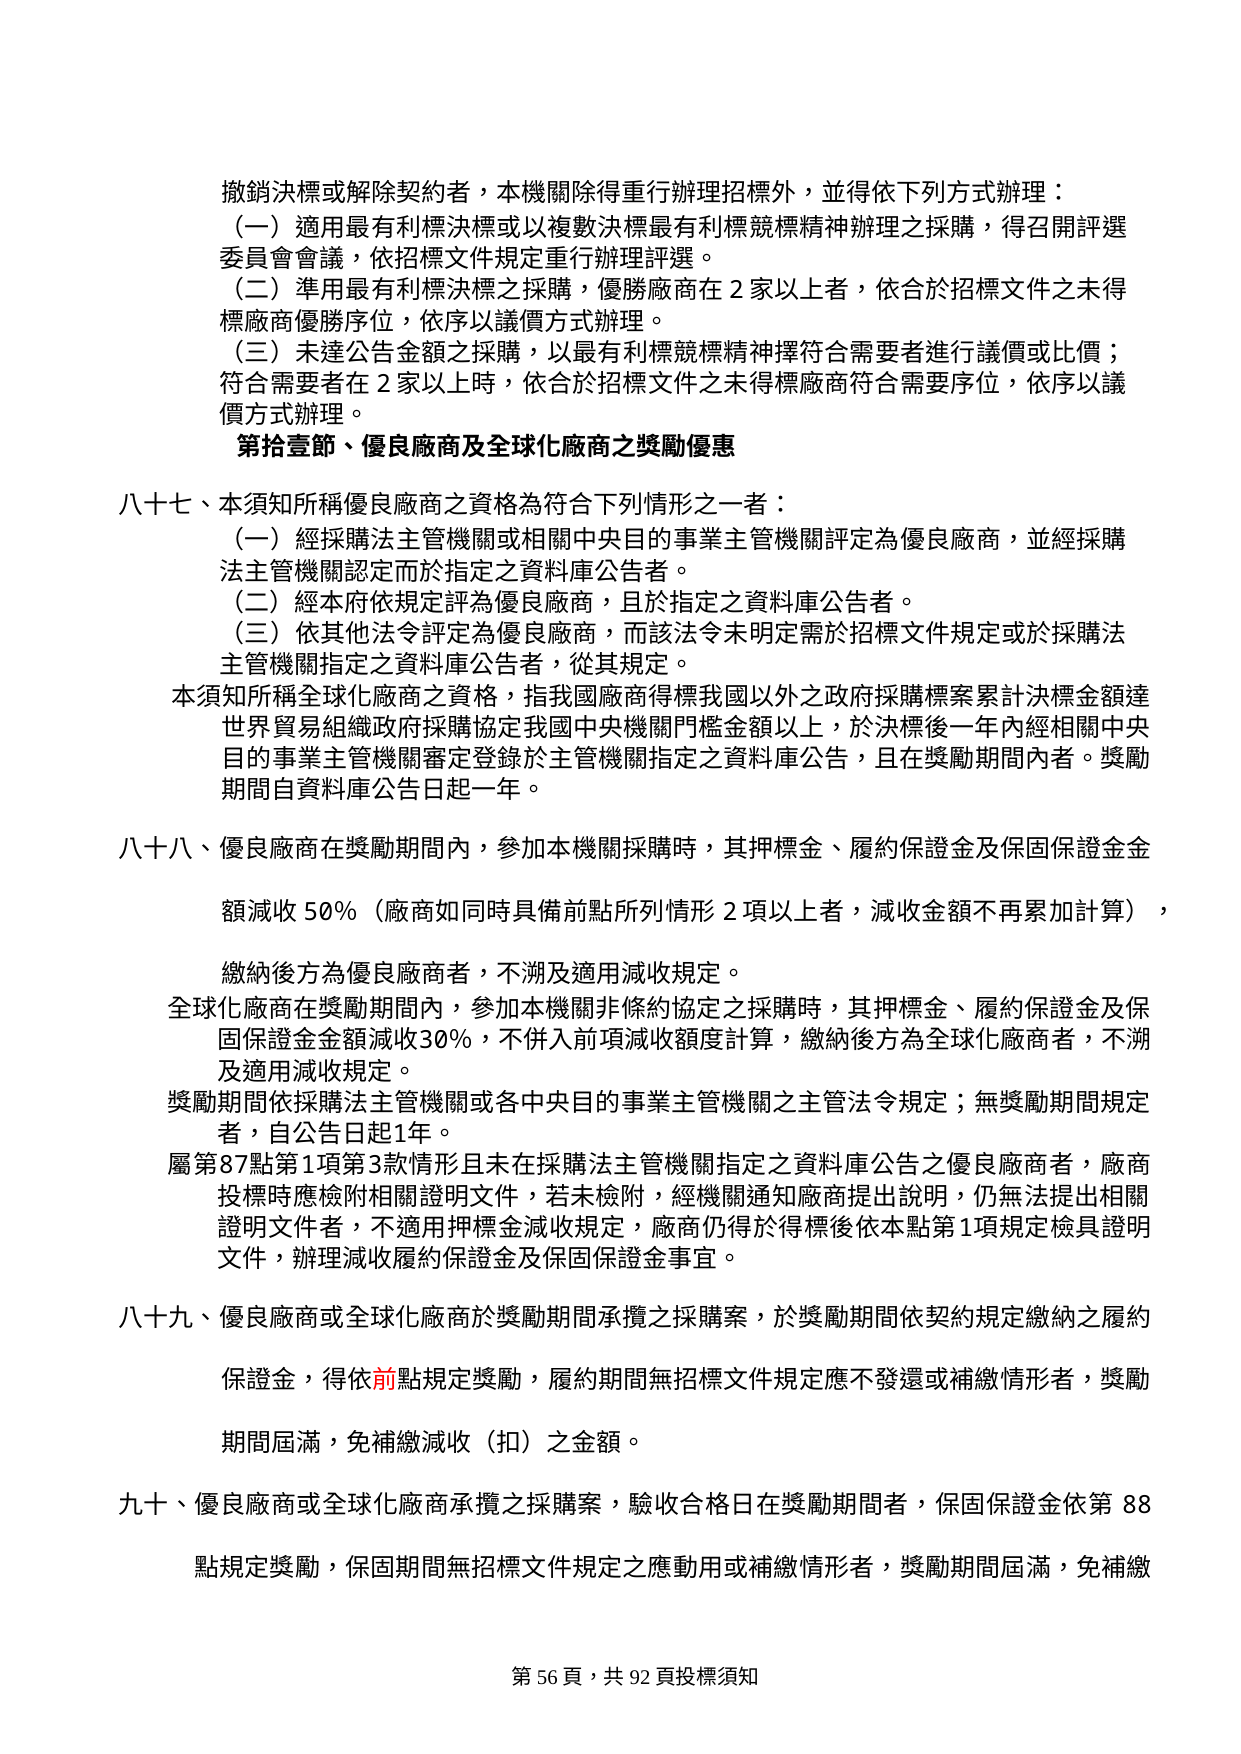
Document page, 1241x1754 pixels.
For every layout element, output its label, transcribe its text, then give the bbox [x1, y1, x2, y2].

text （三）依其他法令評定為優良廠商，而該法令未明定需於招標文件規定或於採購法主管機關指定之資料庫公告者，從其規定。 [219, 618, 1127, 680]
text （二）經本府依規定評為優良廠商，且於指定之資料庫公告者。 [219, 586, 1127, 618]
text （一）適用最有利標決標或以複數決標最有利標競標精神辦理之採購，得召開評選委員會會議，依招標文件規定重行辦理評選。 [219, 211, 1127, 274]
text 八十七、本須知所稱優良廠商之資格為符合下列情形之一者： [118, 461, 1152, 524]
text （三）未達公告金額之採購，以最有利標競標精神擇符合需要者進行議價或比價；符合需要者在2家以上時，依合於招標文件之未得標廠商符合需要序位，依序以議價方式辦理。 [219, 336, 1127, 430]
text 全球化廠商在獎勵期間內，參加本機關非條約協定之採購時，其押標金、履約保證金及保固保證金金額減收30％，不併入前項減收額度計算，繳納後方為全球化廠商者，不溯及適用減收規定。 [167, 993, 1152, 1086]
text （一）經採購法主管機關或相關中央目的事業主管機關評定為優良廠商，並經採購法主管機關認定而於指定之資料庫公告者。 [219, 524, 1127, 586]
text 撤銷決標或解除契約者，本機關除得重行辦理招標外，並得依下列方式辦理： [221, 149, 1152, 211]
text 第拾壹節、優良廠商及全球化廠商之獎勵優惠 [236, 430, 1152, 461]
text 八十九、優良廠商或全球化廠商於獎勵期間承攬之採購案，於獎勵期間依契約規定繳納之履約保證金，得依前點規定獎勵，履約期間無招標文件規定應不發還或補繳情形者，獎勵期間屆滿，免補繳減收（扣）之金額。 [118, 1274, 1152, 1461]
text 獎勵期間依採購法主管機關或各中央目的事業主管機關之主管法令規定；無獎勵期間規定者，自公告日起1年。 [167, 1086, 1152, 1149]
text 九十、優良廠商或全球化廠商承攬之採購案，驗收合格日在獎勵期間者，保固保證金依第88點規定獎勵，保固期間無招標文件規定之應動用或補繳情形者，獎勵期間屆滿，免補繳 [118, 1461, 1152, 1586]
text 八十八、優良廠商在獎勵期間內，參加本機關採購時，其押標金、履約保證金及保固保證金金額減收50％（廠商如同時具備前點所列情形2項以上者，減收金額不再累加計算），繳納後方為優良廠商者，不溯及適用減收規定。 [118, 805, 1152, 993]
text 屬第87點第1項第3款情形且未在採購法主管機關指定之資料庫公告之優良廠商者，廠商投標時應檢附相關證明文件，若未檢附，經機關通知廠商提出說明，仍無法提出相關證明文件者，不適用押標金減收規定，廠商仍得於得標後依本點第1項規定檢具證明文件，辦理減收履約保證金及保固保證金事宜。 [167, 1149, 1152, 1274]
text 本須知所稱全球化廠商之資格，指我國廠商得標我國以外之政府採購標案累計決標金額達世界貿易組織政府採購協定我國中央機關門檻金額以上，於決標後一年內經相關中央目的事業主管機關審定登錄於主管機關指定之資料庫公告，且在獎勵期間內者。獎勵期間自資料庫公告日起一年。 [172, 680, 1152, 805]
text （二）準用最有利標決標之採購，優勝廠商在2家以上者，依合於招標文件之未得標廠商優勝序位，依序以議價方式辦理。 [219, 274, 1127, 336]
